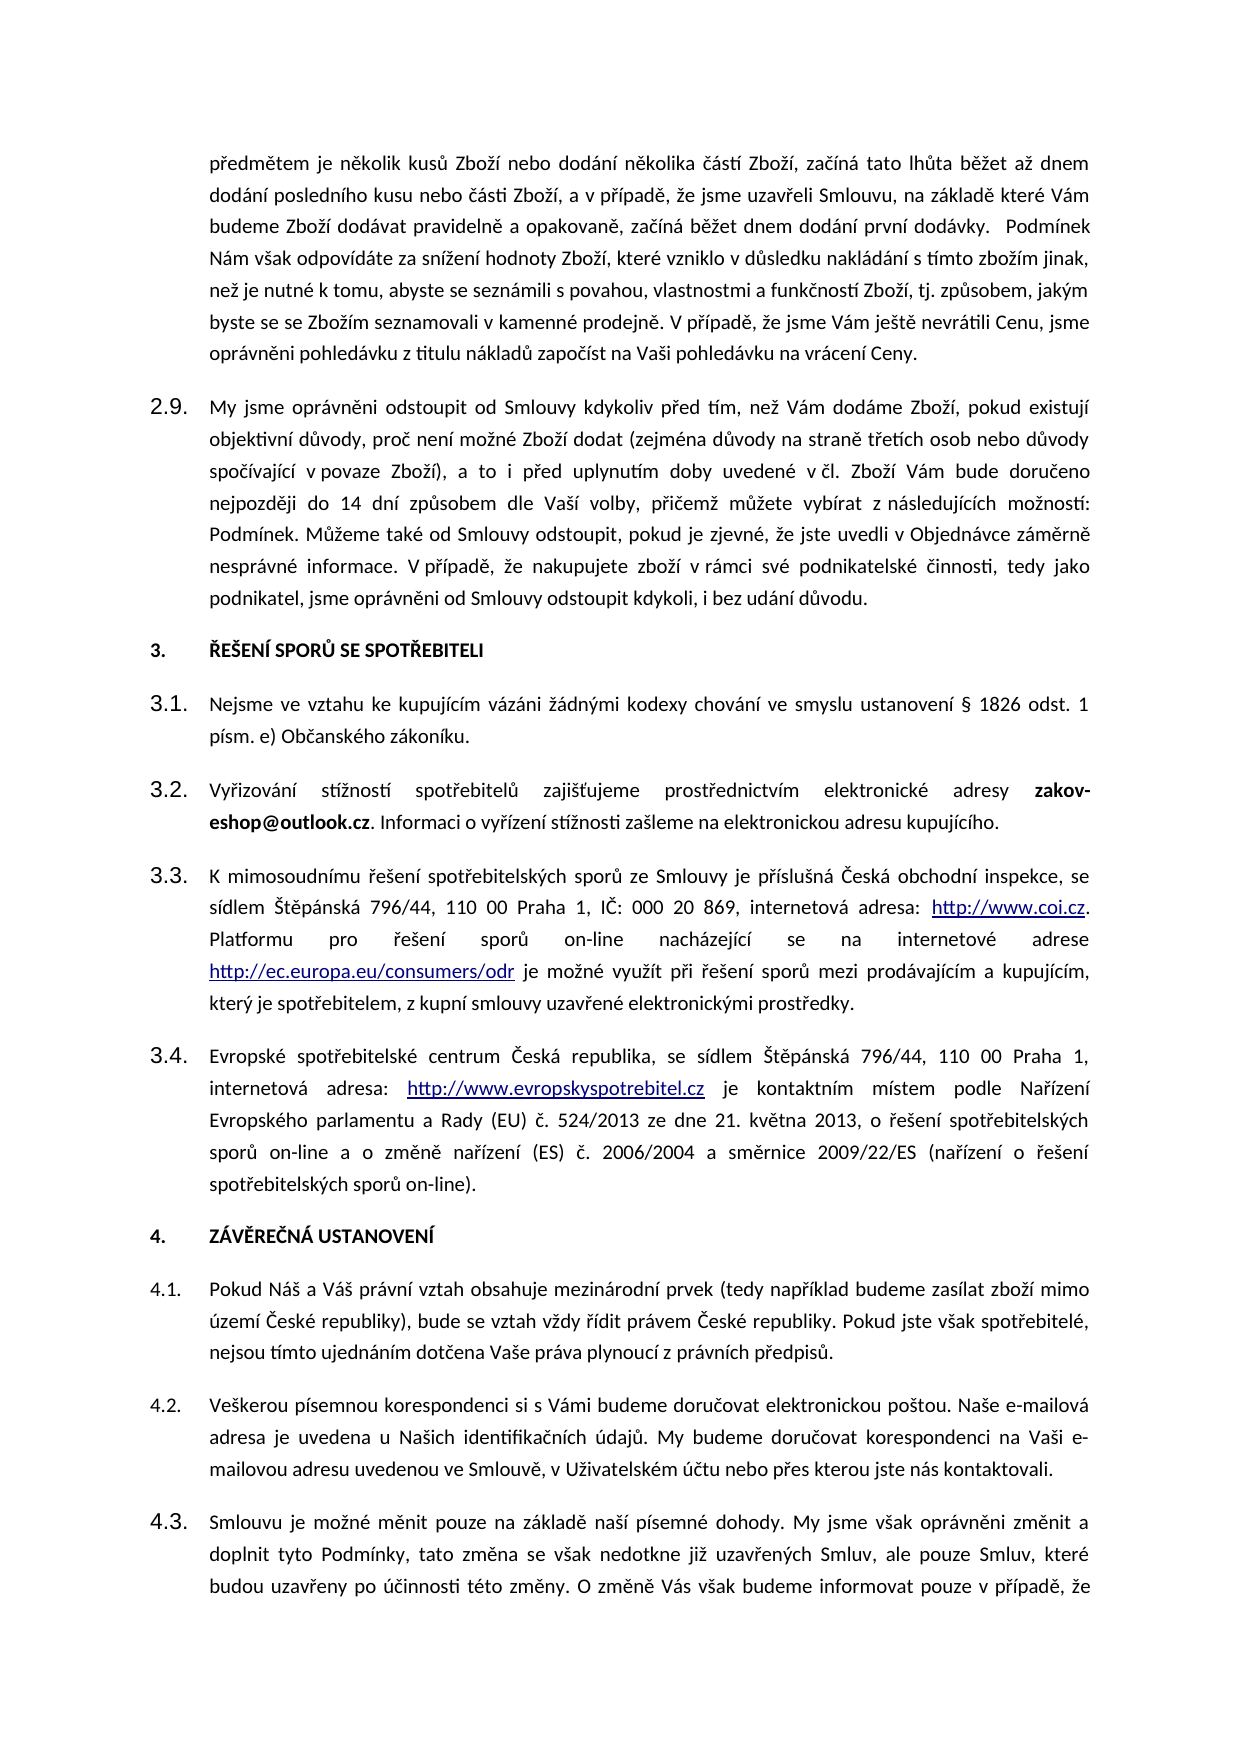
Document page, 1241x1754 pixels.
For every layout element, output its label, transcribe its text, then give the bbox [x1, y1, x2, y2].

list Evropské spotřebitelské centrum Česká republika, se sídlem Štěpánská 796/44, 110 00 Praha 1, internetová adresa: http://www.evropskyspotrebitel.cz je kontaktním místem podle Nařízení Evropského parlamentu a Rady (EU) č. 524/2013 ze dne 21. května 2013, o řešení spotřebitelských sporů on-line a o změně nařízení (ES) č. 2006/2004 a směrnice 2009/22/ES (nařízení o řešení spotřebitelských sporů on-line). [150, 1042, 1091, 1196]
list Smlouvu je možné měnit pouze na základě naší písemné dohody. My jsme však oprávněni změnit a doplnit tyto Podmínky, tato změna se však nedotkne již uzavřených Smluv, ale pouze Smluv, které budou uzavřeny po účinnosti této změny. O změně Vás však budeme informovat pouze v případě, že [150, 1508, 1091, 1598]
list Veškerou písemnou korespondenci si s Vámi budeme doručovat elektronickou poštou. Naše e-mailová adresa je uvedena u Našich identifikačních údajů. My budeme doručovat korespondenci na Vaši e-mailovou adresu uvedenou ve Smlouvě, v Uživatelském účtu nebo přes kterou jste nás kontaktovali. [150, 1392, 1091, 1481]
list Nejsme ve vztahu ke kupujícím vázáni žádnými kodexy chování ve smyslu ustanovení § 1826 odst. 1 písm. e) Občanského zákoníku. [150, 690, 1091, 749]
list Pokud Náš a Váš právní vztah obsahuje mezinárodní prvek (tedy například budeme zasílat zboží mimo území České republiky), bude se vztah vždy řídit právem České republiky. Pokud jste však spotřebitelé, nejsou tímto ujednáním dotčena Vaše práva plynoucí z právních předpisů. [150, 1276, 1091, 1365]
list My jsme oprávněni odstoupit od Smlouvy kdykoliv před tím, než Vám dodáme Zboží, pokud existují objektivní důvody, proč není možné Zboží dodat (zejména důvody na straně třetích osob nebo důvody spočívající v povaze Zboží), a to i před uplynutím doby uvedené v čl. Zboží Vám bude doručeno nejpozději do 14 dní způsobem dle Vaší volby, přičemž můžete vybírat z následujících možností: Podmínek. Můžeme také od Smlouvy odstoupit, pokud je zjevné, že jste uvedli v Objednávce záměrně nesprávné informace. V případě, že nakupujete zboží v rámci své podnikatelské činnosti, tedy jako podnikatel, jsme oprávněni od Smlouvy odstoupit kdykoli, i bez udání důvodu. [150, 393, 1091, 611]
list K mimosoudnímu řešení spotřebitelských sporů ze Smlouvy je příslušná Česká obchodní inspekce, se sídlem Štěpánská 796/44, 110 00 Praha 1, IČ: 000 20 869, internetová adresa: http://www.coi.cz. Platformu pro řešení sporů on-line nacházející se na internetové adrese http://ec.europa.eu/consumers/odr je možné využít při řešení sporů mezi prodávajícím a kupujícím, který je spotřebitelem, z kupní smlouvy uzavřené elektronickými prostředky. [150, 862, 1091, 1015]
list Řešení sporů se spotřebiteli [150, 638, 1091, 663]
list Vyřizování stížností spotřebitelů zajišťujeme prostřednictvím elektronické adresy zakov-eshop@outlook.cz. Informaci o vyřízení stížnosti zašleme na elektronickou adresu kupujícího. [150, 776, 1091, 834]
list předmětem je několik kusů Zboží nebo dodání několika částí Zboží, začíná tato lhůta běžet až dnem dodání posledního kusu nebo části Zboží, a v případě, že jsme uzavřeli Smlouvu, na základě které Vám budeme Zboží dodávat pravidelně a opakovaně, začíná běžet dnem dodání první dodávky. Podmínek Nám však odpovídáte za snížení hodnoty Zboží, které vzniklo v důsledku nakládání s tímto zbožím jinak, než je nutné k tomu, abyste se seznámili s povahou, vlastnostmi a funkčností Zboží, tj. způsobem, jakým byste se se Zbožím seznamovali v kamenné prodejně. V případě, že jsme Vám ještě nevrátili Cenu, jsme oprávněni pohledávku z titulu nákladů započíst na Vaši pohledávku na vrácení Ceny. [150, 150, 1091, 366]
list Závěrečná ustanovení [150, 1223, 1091, 1249]
